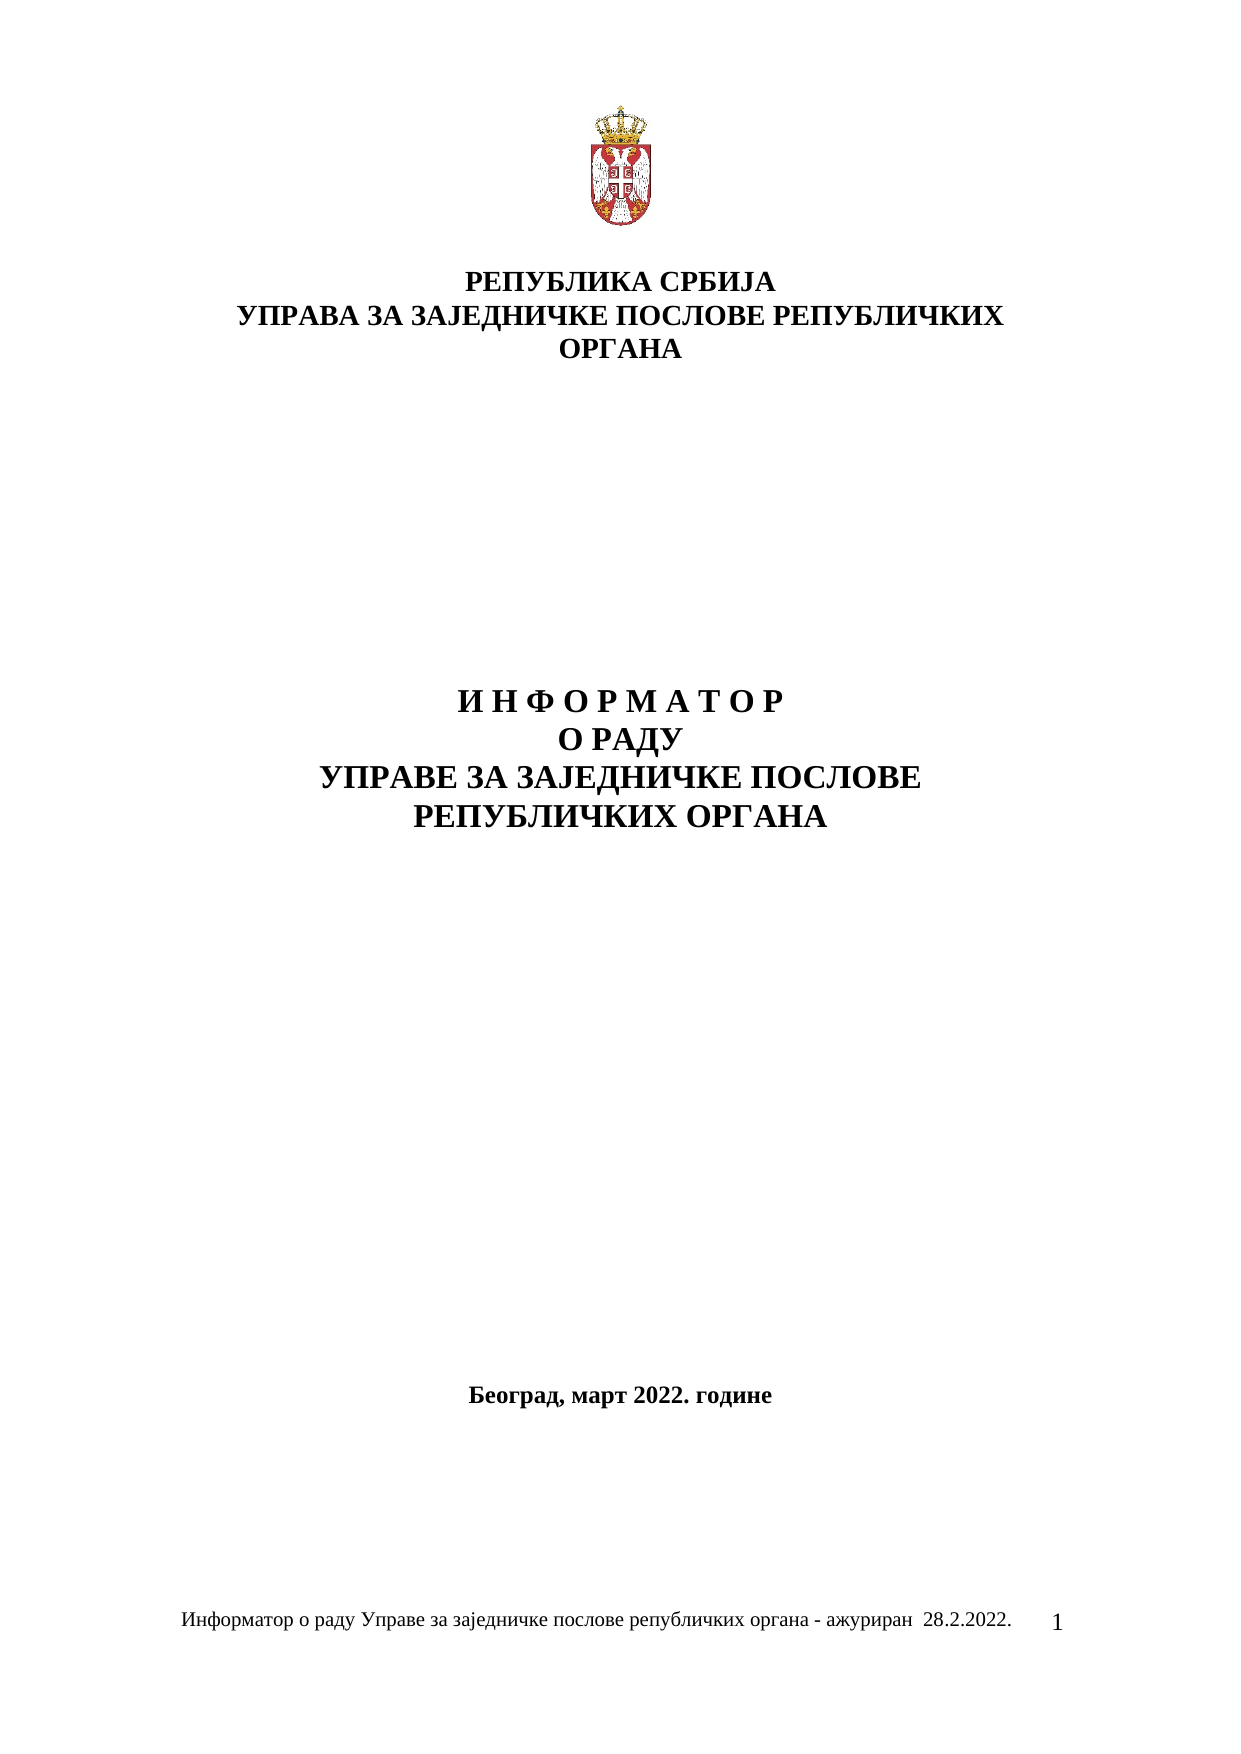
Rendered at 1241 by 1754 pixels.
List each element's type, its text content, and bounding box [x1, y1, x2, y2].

text УПРАВА ЗА ЗАЈЕДНИЧКЕ ПОСЛОВЕ РЕПУБЛИЧКИХ ОРГАНА [177, 298, 1063, 365]
text И Н Ф О Р М А Т О Р [177, 681, 1063, 719]
text РЕПУБЛИЧКИХ ОРГАНА [177, 796, 1063, 834]
text УПРАВЕ ЗА ЗАЈЕДНИЧКЕ ПОСЛОВЕ [177, 758, 1063, 796]
text Београд, март 2022. године [177, 1381, 1063, 1409]
text О РАДУ [177, 719, 1063, 758]
text РЕПУБЛИКА СРБИЈА [177, 264, 1063, 298]
